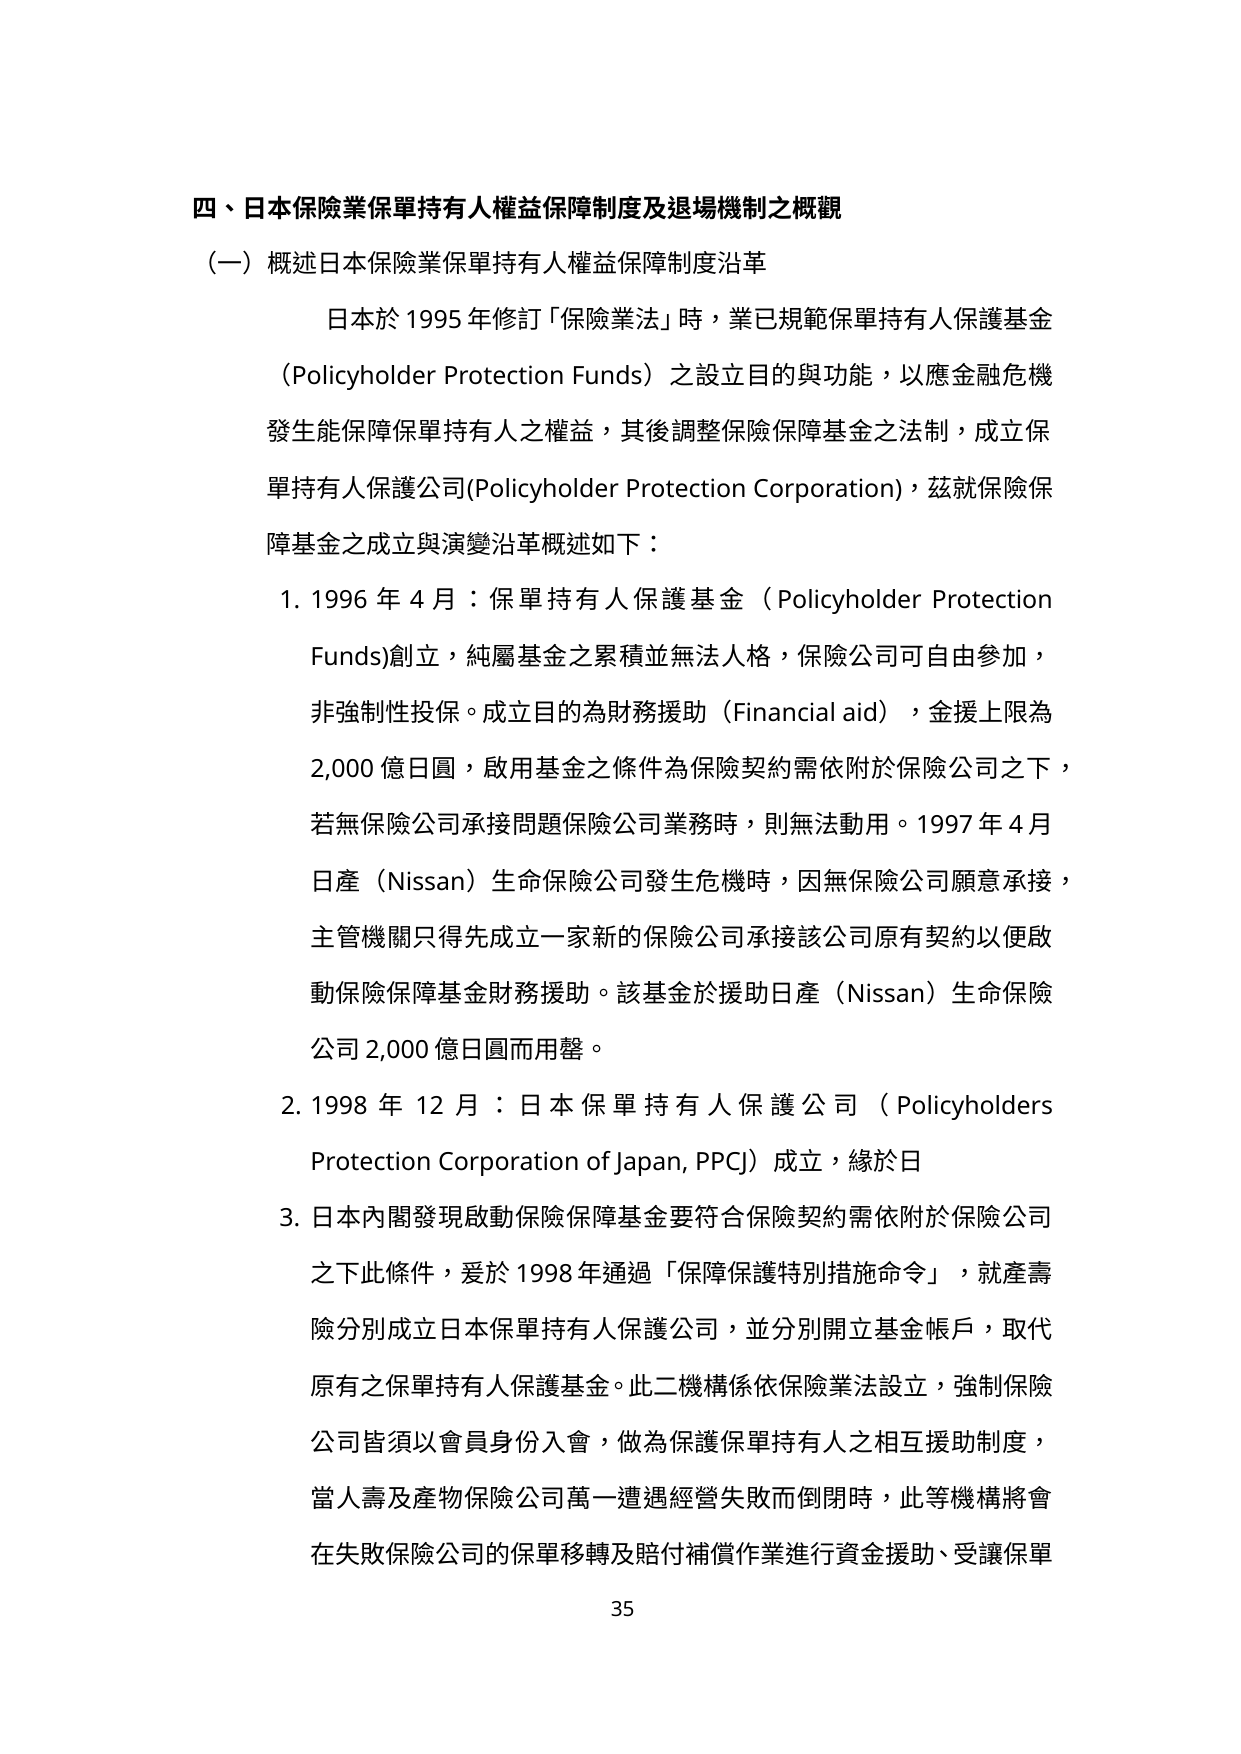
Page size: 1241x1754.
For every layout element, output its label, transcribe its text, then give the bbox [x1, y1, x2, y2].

text 日本於1995年修訂「保險業法」時，業已規範保單持有人保護基金（Policyholder Protection Funds）之設立目的與功能，以應金融危機發生能保障保單持有人之權益，其後調整保險保障基金之法制，成立保單持有人保護公司(Policyholder Protection Corporation)，茲就保險保障基金之成立與演變沿革概述如下： [266, 299, 1053, 561]
text （一）概述日本保險業保單持有人權益保障制度沿革 [192, 243, 1053, 281]
list 日本內閣發現啟動保險保障基金要符合保險契約需依附於保險公司之下此條件，爰於1998年通過「保障保護特別措施命令」，就產壽險分別成立日本保單持有人保護公司，並分別開立基金帳戶，取代原有之保單持有人保護基金。此二機構係依保險業法設立，強制保險公司皆須以會員身份入會，做為保護保單持有人之相互援助制度，當人壽及產物保險公司萬一遭遇經營失敗而倒閉時，此等機構將會在失敗保險公司的保單移轉及賠付補償作業進行資金援助、受讓保單、購買無償付能力公司保單持有人之賠償請求權等，有助保護保單持有人權益與維持保險業穩定發展。成立後擴增基金規模，提撥金額上限為4,000億日圓。另外，於失敗保險公司進入重整程序後，將代理與被保險人有關的一切相關事務程序與手續。 [279, 1197, 1053, 1572]
list 1996年4月：保單持有人保護基金（Policyholder Protection Funds)創立，純屬基金之累積並無法人格，保險公司可自由參加，非強制性投保。成立目的為財務援助（Financial aid），金援上限為2,000億日圓，啟用基金之條件為保險契約需依附於保險公司之下，若無保險公司承接問題保險公司業務時，則無法動用。1997年4月日產（Nissan）生命保險公司發生危機時，因無保險公司願意承接，主管機關只得先成立一家新的保險公司承接該公司原有契約以便啟動保險保障基金財務援助。該基金於援助日產（Nissan）生命保險公司2,000億日圓而用罄。 [279, 579, 1053, 1067]
text 四、日本保險業保單持有人權益保障制度及退場機制之概觀 [192, 187, 1053, 225]
list 1998年12月：日本保單持有人保護公司（Policyholders Protection Corporation of Japan, PPCJ）成立，緣於日 [281, 1085, 1053, 1179]
